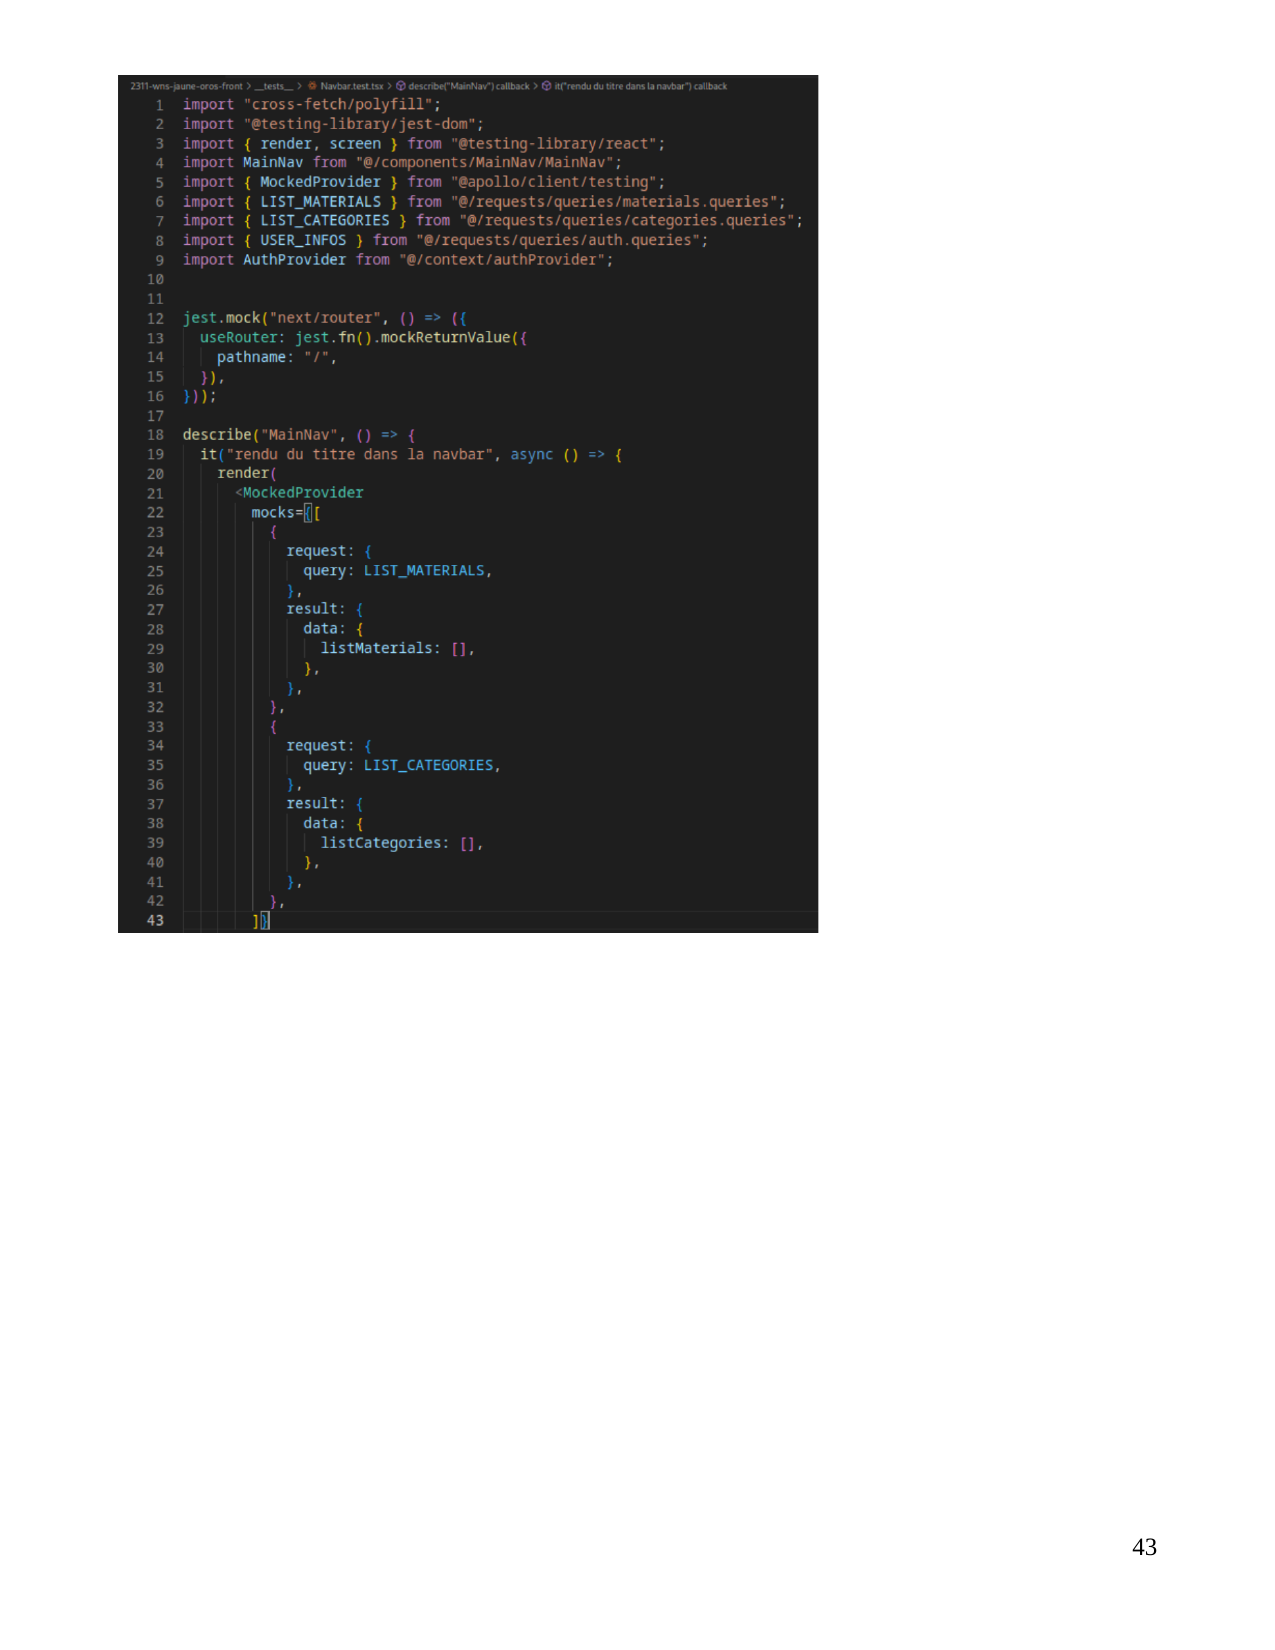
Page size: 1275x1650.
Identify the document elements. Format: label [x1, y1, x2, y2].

picture [118, 75, 819, 933]
